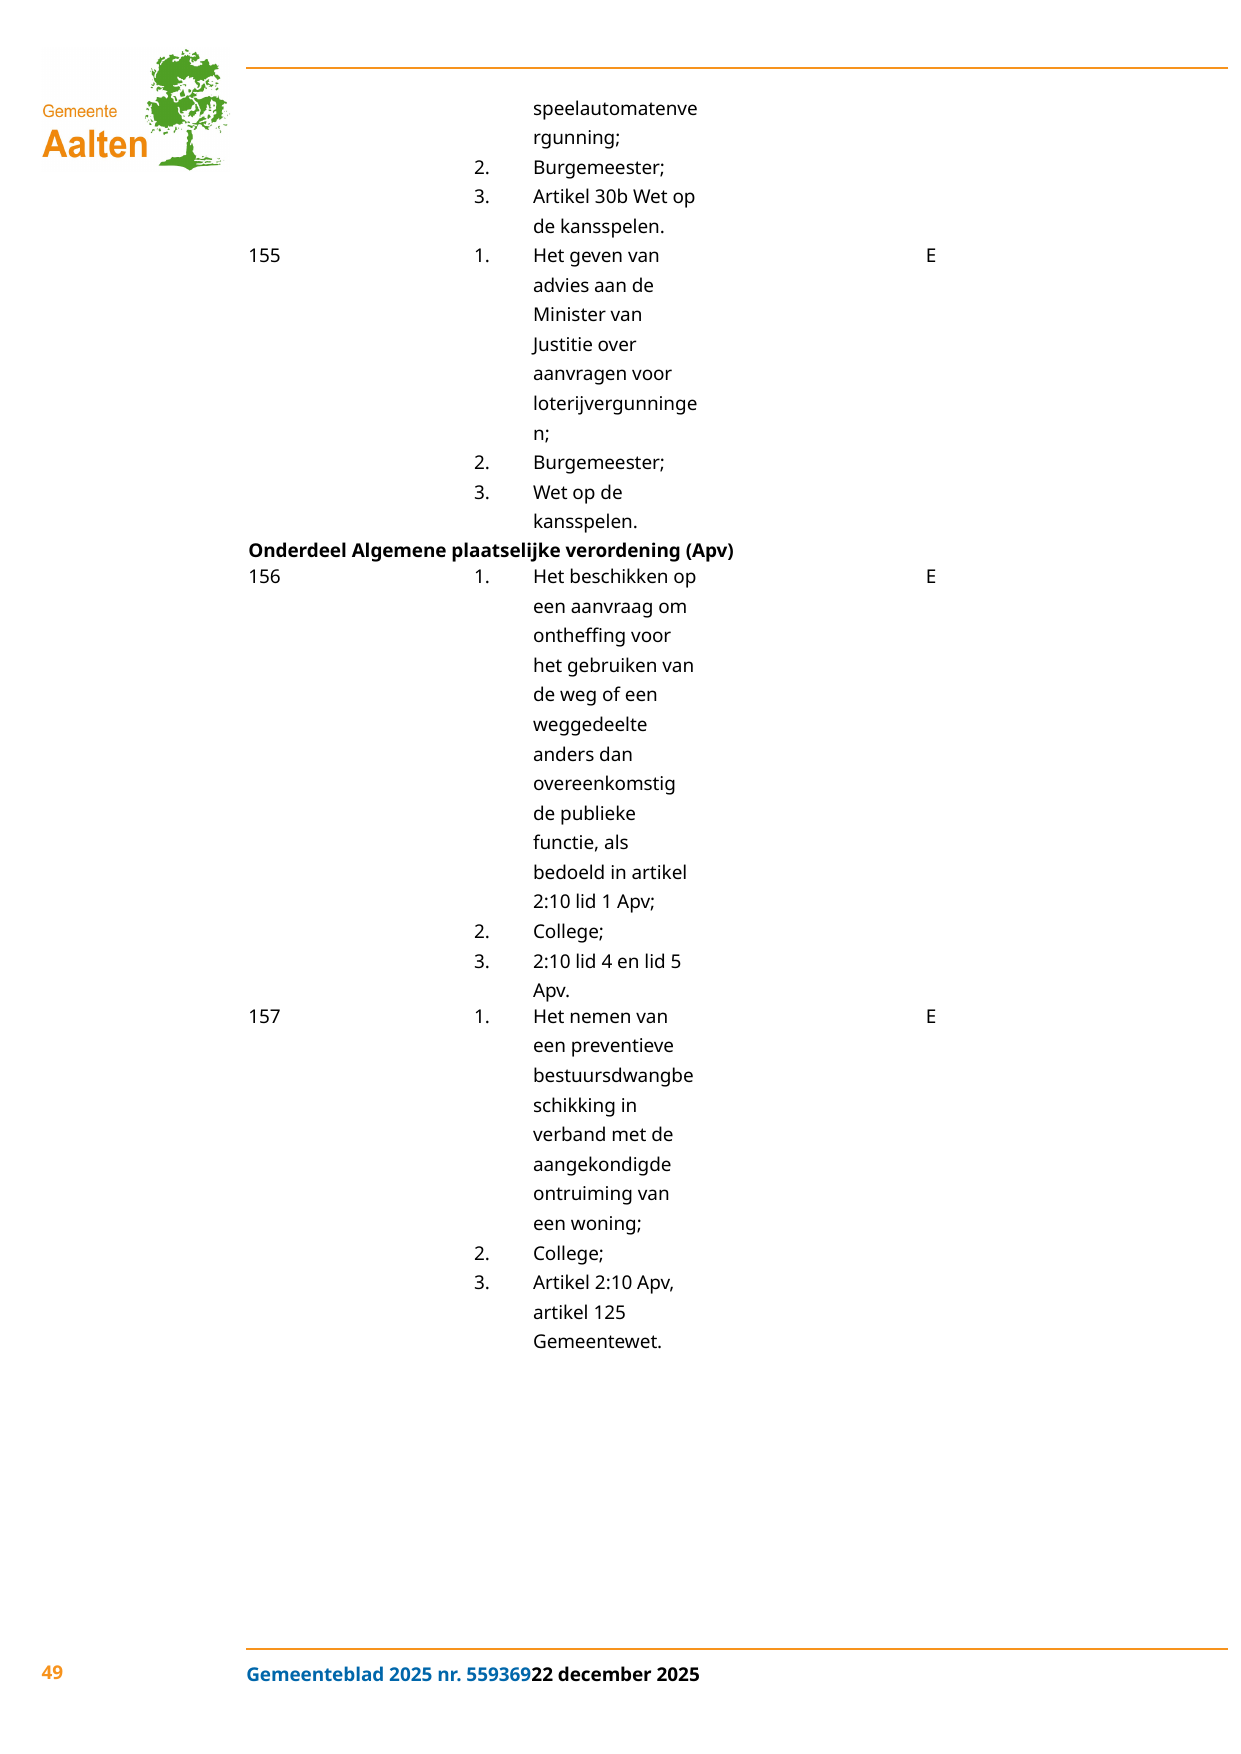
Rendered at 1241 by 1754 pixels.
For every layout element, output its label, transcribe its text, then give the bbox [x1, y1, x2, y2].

table_cell E [926, 563, 1152, 1003]
table_cell Het beschikken op een aanvraag om ontheffing voor het gebruiken van de weg of een weggedeelte anders dan overeenkomstig de publieke functie, als bedoeld in artikel 2:10 lid 1 Apv; College; 2:10 lid 4 en lid 5 Apv. [474, 563, 700, 1003]
table_header E [926, 242, 1152, 534]
table_cell 156 [248, 563, 474, 1003]
table_cell speelautomatenvergunning; Burgemeester; Artikel 30b Wet op de kansspelen. [474, 95, 700, 239]
picture [41, 47, 231, 172]
table_header Onderdeel Algemene plaatselijke verordening (Apv) [248, 538, 1152, 563]
table_cell Het nemen van een preventieve bestuursdwangbeschikking in verband met de aangekondigde ontruiming van een woning; College; Artikel 2:10 Apv, artikel 125 Gemeentewet. [474, 1003, 700, 1354]
table_cell 157 [248, 1003, 474, 1354]
table_cell [700, 95, 926, 239]
table_cell [248, 95, 474, 239]
table_cell [926, 95, 1152, 239]
table_header Het geven van advies aan de Minister van Justitie over aanvragen voor loterijvergunningen; Burgemeester; Wet op de kansspelen. [474, 242, 700, 534]
table_cell [700, 1003, 926, 1354]
table_header 155 [248, 242, 474, 534]
table_cell E [926, 1003, 1152, 1354]
table_cell [700, 563, 926, 1003]
table_header [700, 242, 926, 534]
